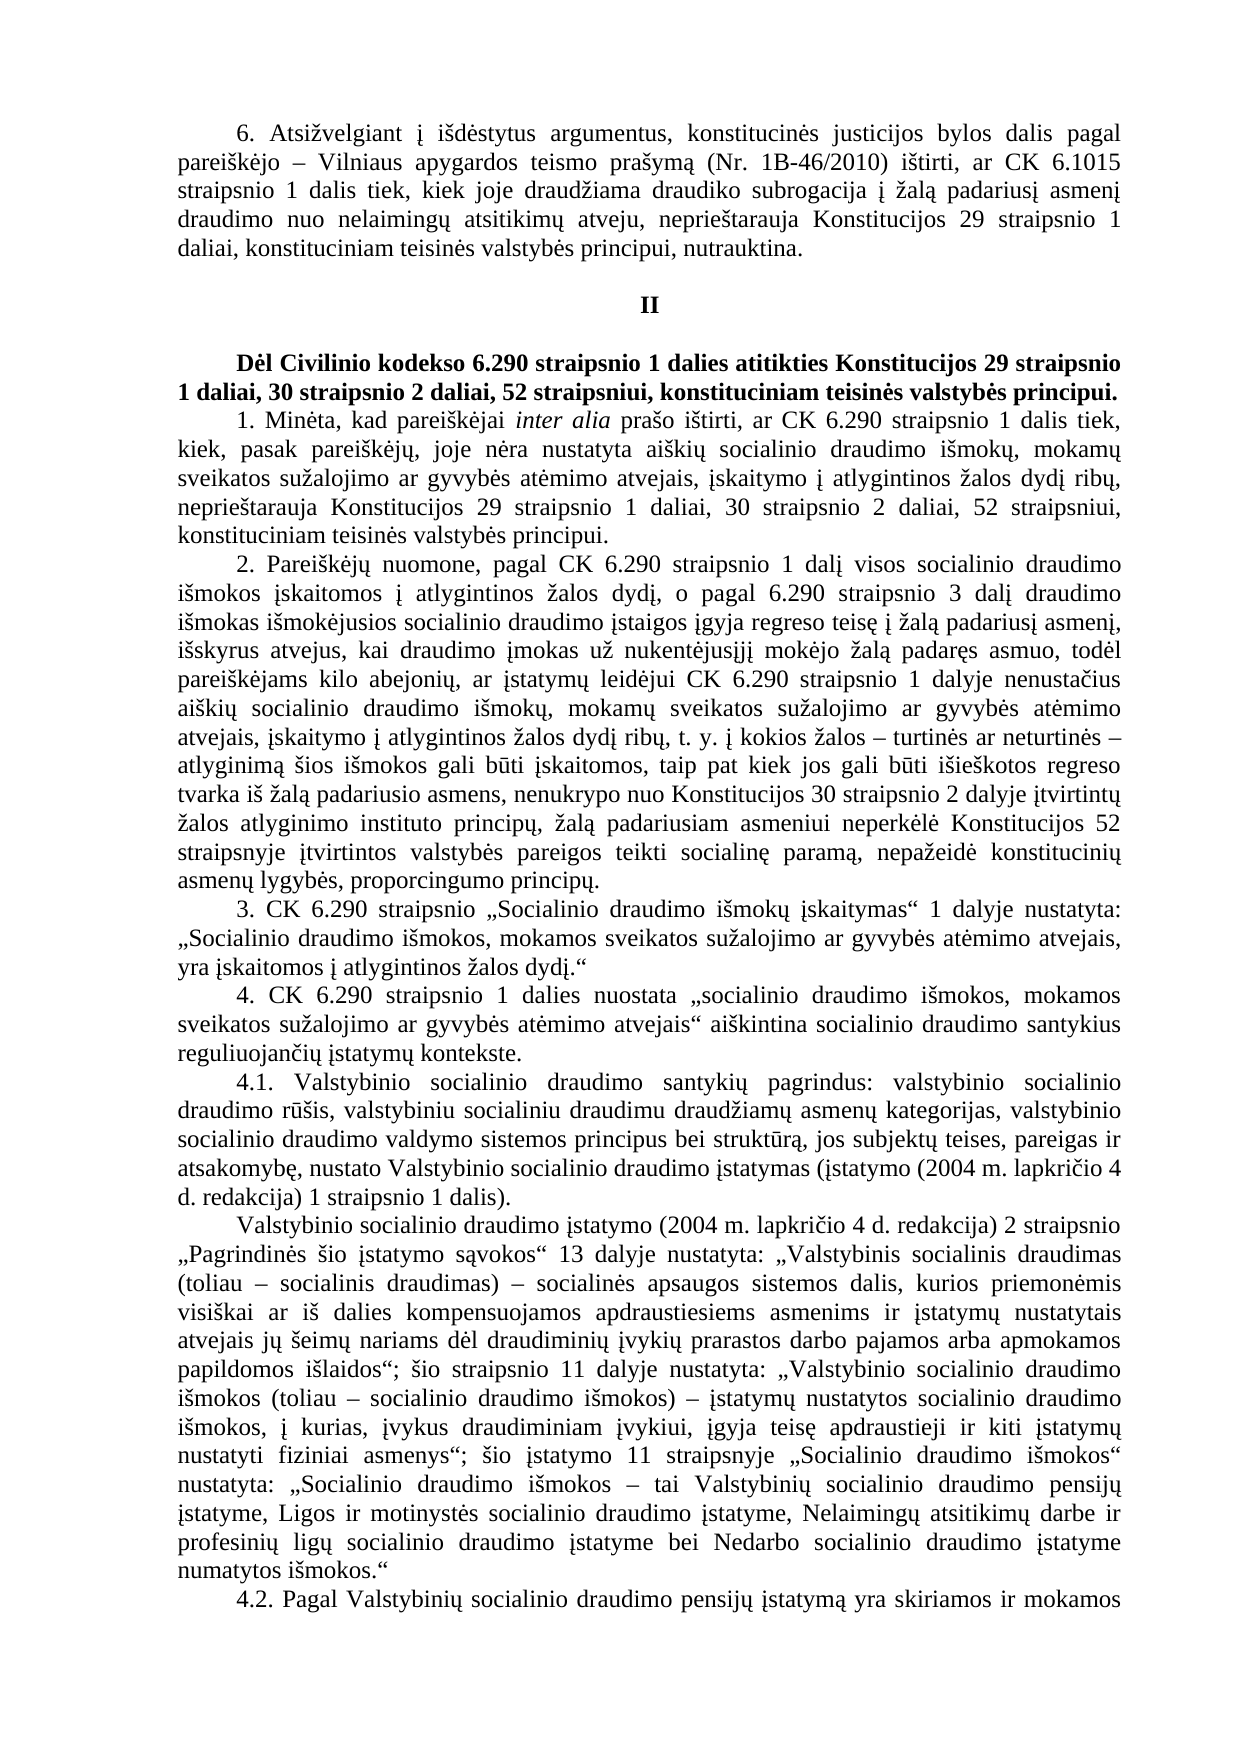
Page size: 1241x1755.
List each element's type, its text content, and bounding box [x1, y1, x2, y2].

text 3. CK 6.290 straipsnio „Socialinio draudimo išmokų įskaitymas“ 1 dalyje nustatyta: „Socialinio draudimo išmokos, mokamos sveikatos sužalojimo ar gyvybės atėmimo atvejais, yra įskaitomos į atlygintinos žalos dydį.“ [177, 894, 1122, 981]
text 6. Atsižvelgiant į išdėstytus argumentus, konstitucinės justicijos bylos dalis pagal pareiškėjo – Vilniaus apygardos teismo prašymą (Nr. 1B-46/2010) ištirti, ar CK 6.1015 straipsnio 1 dalis tiek, kiek joje draudžiama draudiko subrogacija į žalą padariusį asmenį draudimo nuo nelaimingų atsitikimų atveju, neprieštarauja Konstitucijos 29 straipsnio 1 daliai, konstituciniam teisinės valstybės principui, nutrauktina. [177, 118, 1122, 262]
text 4.1. Valstybinio socialinio draudimo santykių pagrindus: valstybinio socialinio draudimo rūšis, valstybiniu socialiniu draudimu draudžiamų asmenų kategorijas, valstybinio socialinio draudimo valdymo sistemos principus bei struktūrą, jos subjektų teises, pareigas ir atsakomybę, nustato Valstybinio socialinio draudimo įstatymas (įstatymo (2004 m. lapkričio 4 d. redakcija) 1 straipsnio 1 dalis). [177, 1067, 1122, 1211]
text 4. CK 6.290 straipsnio 1 dalies nuostata „socialinio draudimo išmokos, mokamos sveikatos sužalojimo ar gyvybės atėmimo atvejais“ aiškintina socialinio draudimo santykius reguliuojančių įstatymų kontekste. [177, 981, 1122, 1067]
text 4.2. Pagal Valstybinių socialinio draudimo pensijų įstatymą yra skiriamos ir mokamos [177, 1584, 1122, 1613]
text 1. Minėta, kad pareiškėjai inter alia prašo ištirti, ar CK 6.290 straipsnio 1 dalis tiek, kiek, pasak pareiškėjų, joje nėra nustatyta aiškių socialinio draudimo išmokų, mokamų sveikatos sužalojimo ar gyvybės atėmimo atvejais, įskaitymo į atlygintinos žalos dydį ribų, neprieštarauja Konstitucijos 29 straipsnio 1 daliai, 30 straipsnio 2 daliai, 52 straipsniui, konstituciniam teisinės valstybės principui. [177, 406, 1122, 549]
text 2. Pareiškėjų nuomone, pagal CK 6.290 straipsnio 1 dalį visos socialinio draudimo išmokos įskaitomos į atlygintinos žalos dydį, o pagal 6.290 straipsnio 3 dalį draudimo išmokas išmokėjusios socialinio draudimo įstaigos įgyja regreso teisę į žalą padariusį asmenį, išskyrus atvejus, kai draudimo įmokas už nukentėjusįjį mokėjo žalą padaręs asmuo, todėl pareiškėjams kilo abejonių, ar įstatymų leidėjui CK 6.290 straipsnio 1 dalyje nenustačius aiškių socialinio draudimo išmokų, mokamų sveikatos sužalojimo ar gyvybės atėmimo atvejais, įskaitymo į atlygintinos žalos dydį ribų, t. y. į kokios žalos – turtinės ar neturtinės – atlyginimą šios išmokos gali būti įskaitomos, taip pat kiek jos gali būti išieškotos regreso tvarka iš žalą padariusio asmens, nenukrypo nuo Konstitucijos 30 straipsnio 2 dalyje įtvirtintų žalos atlyginimo instituto principų, žalą padariusiam asmeniui neperkėlė Konstitucijos 52 straipsnyje įtvirtintos valstybės pareigos teikti socialinę paramą, nepažeidė konstitucinių asmenų lygybės, proporcingumo principų. [177, 549, 1122, 894]
text Valstybinio socialinio draudimo įstatymo (2004 m. lapkričio 4 d. redakcija) 2 straipsnio „Pagrindinės šio įstatymo sąvokos“ 13 dalyje nustatyta: „Valstybinis socialinis draudimas (toliau – socialinis draudimas) – socialinės apsaugos sistemos dalis, kurios priemonėmis visiškai ar iš dalies kompensuojamos apdraustiesiems asmenims ir įstatymų nustatytais atvejais jų šeimų nariams dėl draudiminių įvykių prarastos darbo pajamos arba apmokamos papildomos išlaidos“; šio straipsnio 11 dalyje nustatyta: „Valstybinio socialinio draudimo išmokos (toliau – socialinio draudimo išmokos) – įstatymų nustatytos socialinio draudimo išmokos, į kurias, įvykus draudiminiam įvykiui, įgyja teisę apdraustieji ir kiti įstatymų nustatyti fiziniai asmenys“; šio įstatymo 11 straipsnyje „Socialinio draudimo išmokos“ nustatyta: „Socialinio draudimo išmokos – tai Valstybinių socialinio draudimo pensijų įstatyme, Ligos ir motinystės socialinio draudimo įstatyme, Nelaimingų atsitikimų darbe ir profesinių ligų socialinio draudimo įstatyme bei Nedarbo socialinio draudimo įstatyme numatytos išmokos.“ [177, 1211, 1122, 1584]
text II [177, 291, 1122, 319]
text Dėl Civilinio kodekso 6.290 straipsnio 1 dalies atitikties Konstitucijos 29 straipsnio 1 daliai, 30 straipsnio 2 daliai, 52 straipsniui, konstituciniam teisinės valstybės principui. [177, 348, 1122, 406]
